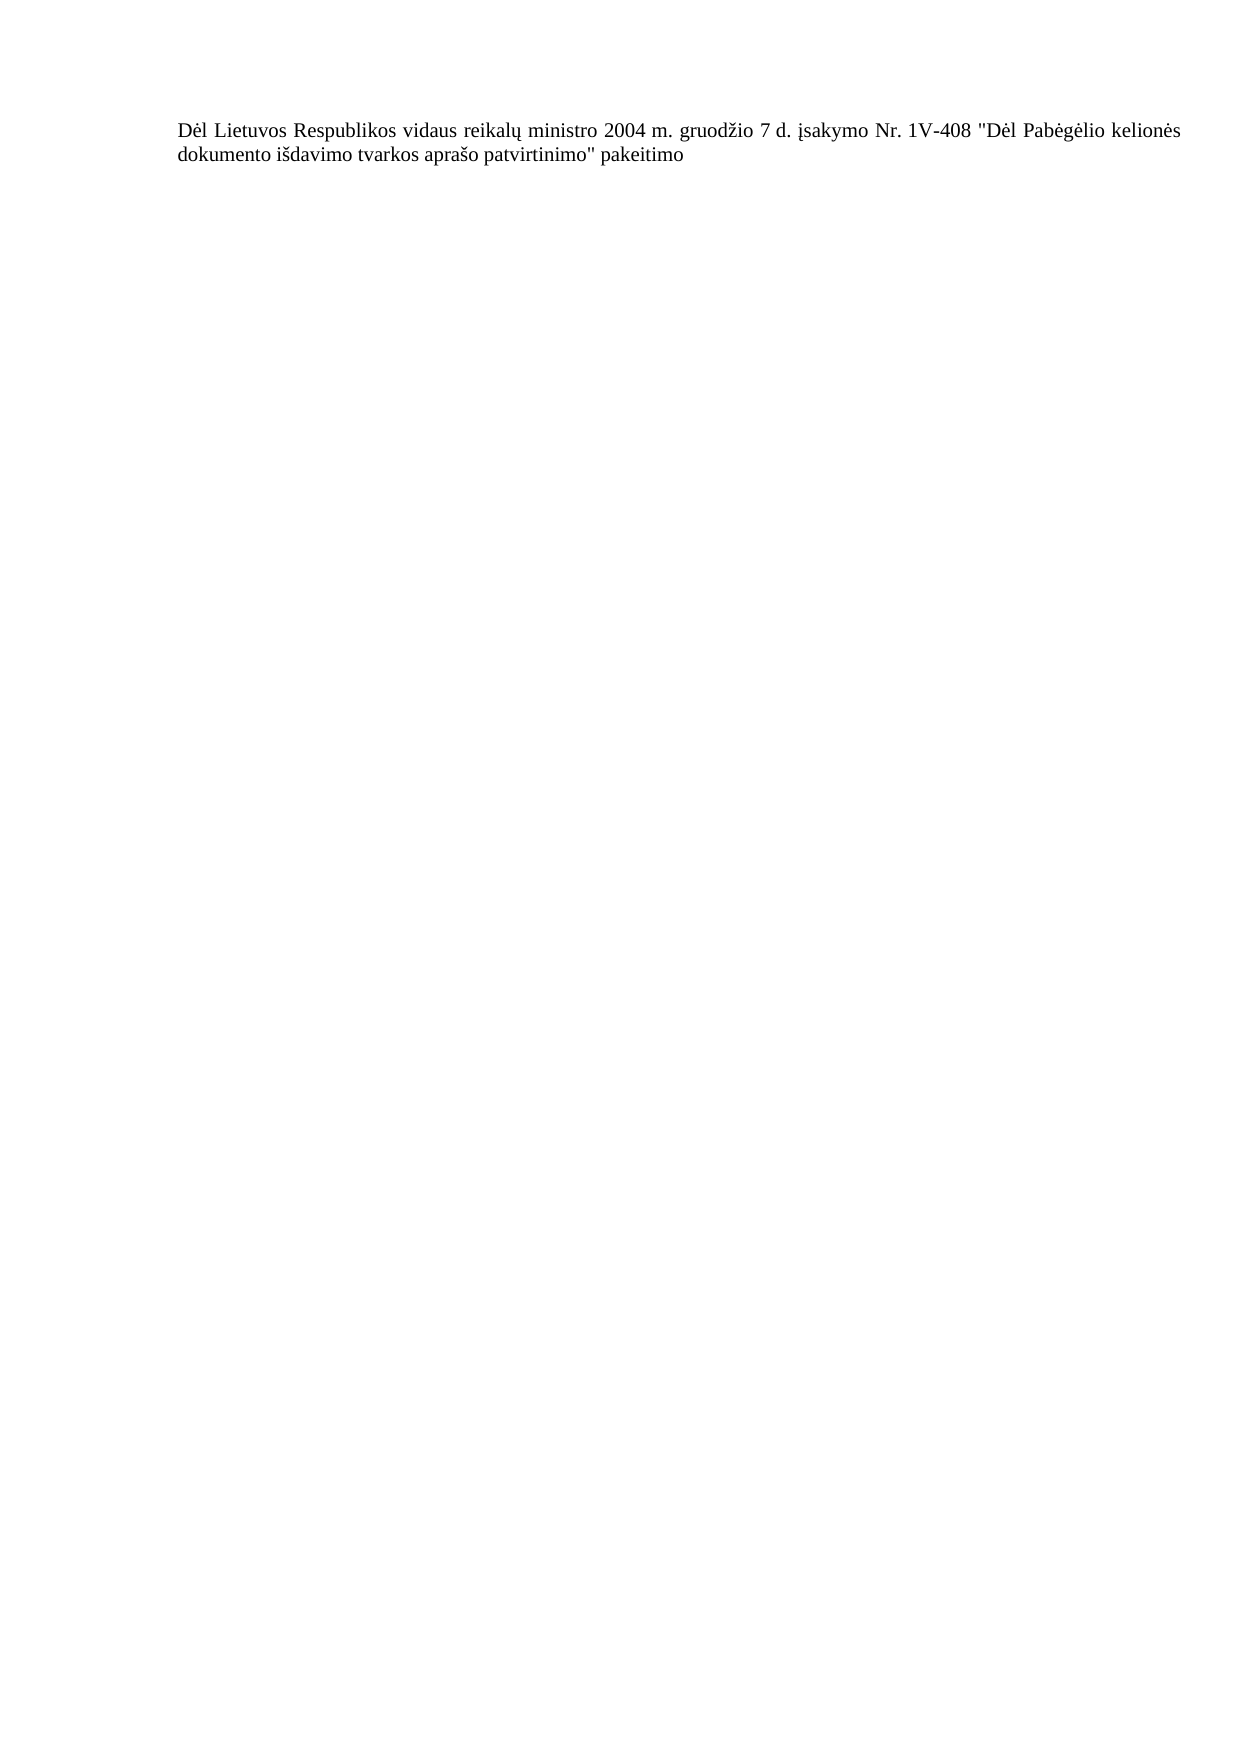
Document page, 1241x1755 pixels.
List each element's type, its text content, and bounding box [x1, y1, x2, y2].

text Dėl Lietuvos Respublikos vidaus reikalų ministro 2004 m. gruodžio 7 d. įsakymo Nr. 1V-408 "Dėl Pabėgėlio kelionės dokumento išdavimo tvarkos aprašo patvirtinimo" pakeitimo [177, 118, 1181, 166]
